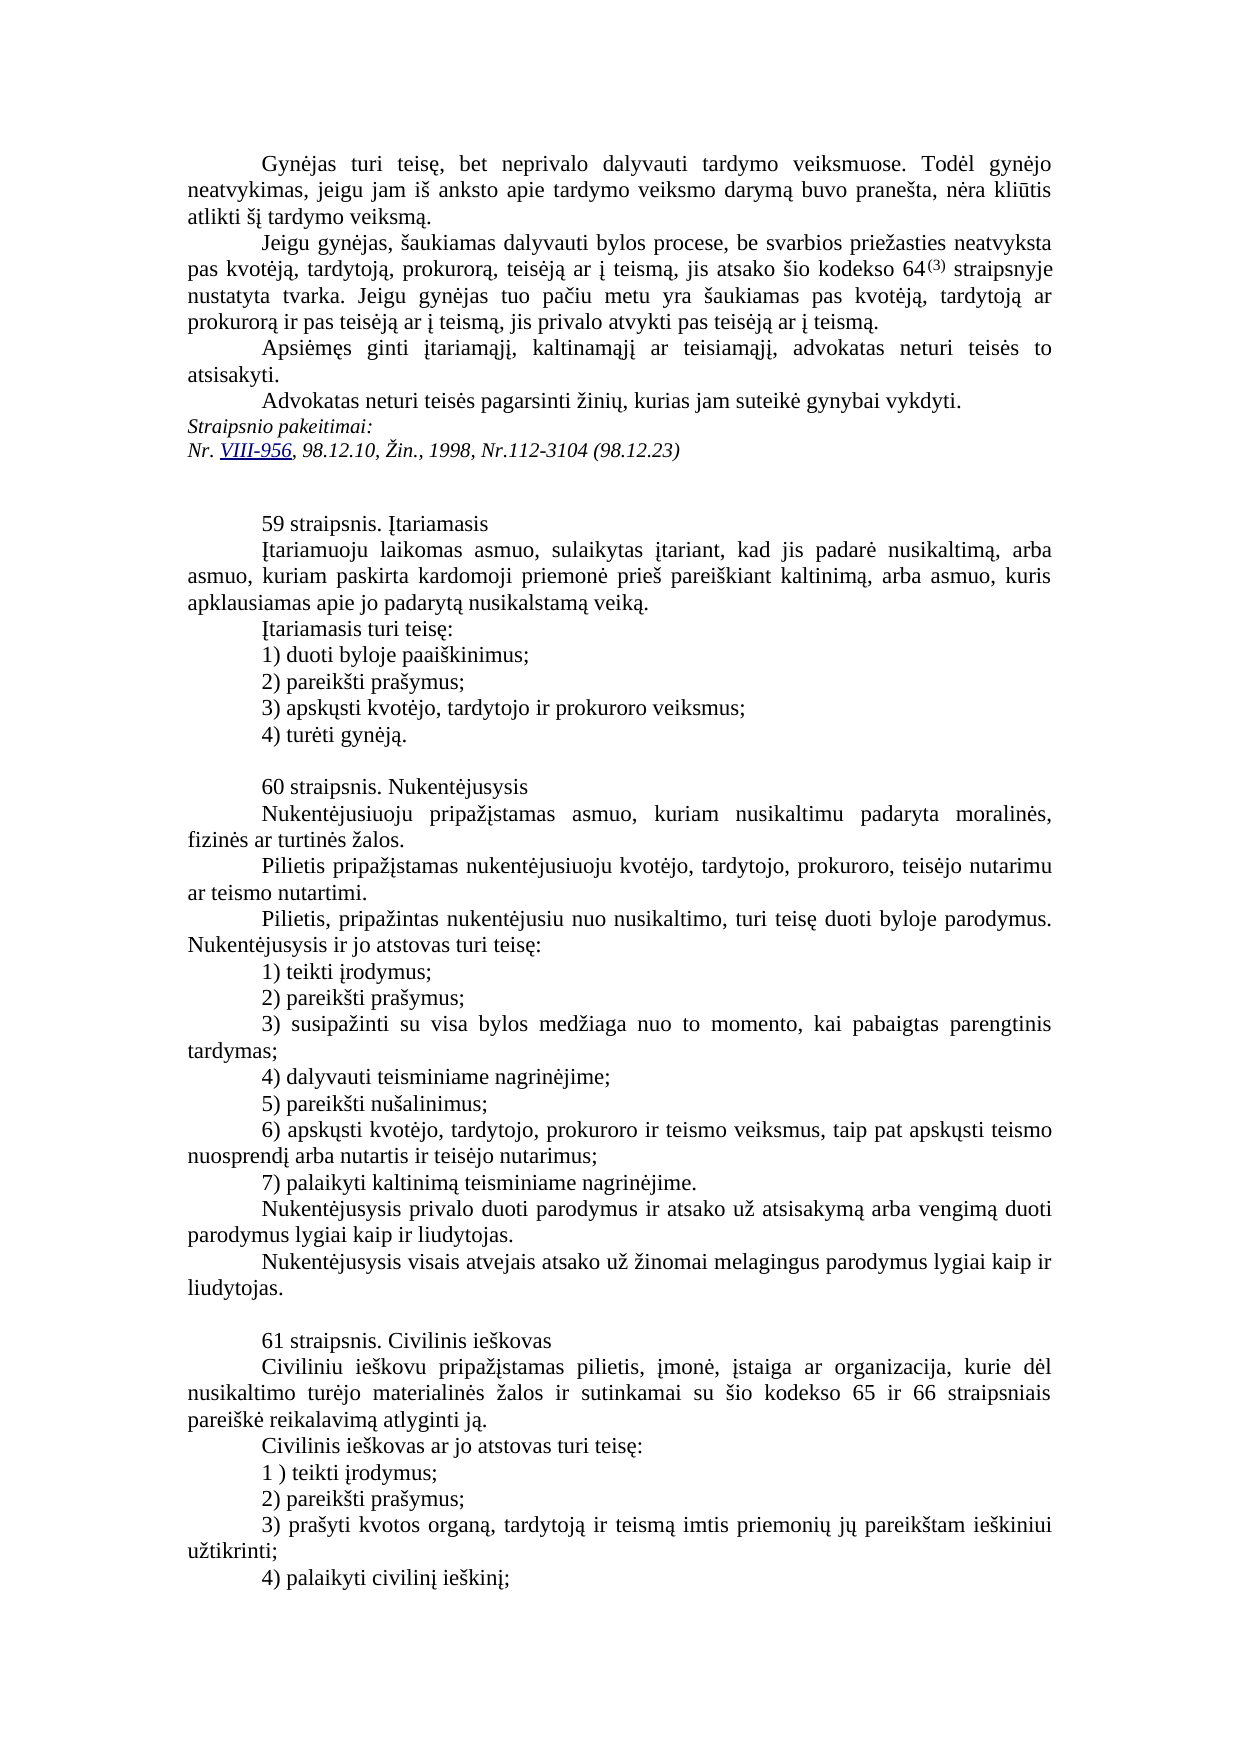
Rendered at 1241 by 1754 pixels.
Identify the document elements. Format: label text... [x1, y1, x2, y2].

text Nr. VIII-956, 98.12.10, Žin., 1998, Nr.112-3104 (98.12.23) [187, 438, 1053, 462]
text 6) apskųsti kvotėjo, tardytojo, prokuroro ir teismo veiksmus, taip pat apskųsti teismo nuosprendį arba nutartis ir teisėjo nutarimus; [187, 1116, 1053, 1169]
text 2) pareikšti prašymus; [187, 984, 1053, 1011]
text 7) palaikyti kaltinimą teisminiame nagrinėjime. [187, 1169, 1053, 1195]
text 1 ) teikti įrodymus; [187, 1458, 1053, 1485]
text Pilietis pripažįstamas nukentėjusiuoju kvotėjo, tardytojo, prokuroro, teisėjo nutarimu ar teismo nutartimi. [187, 852, 1053, 905]
text Apsiėmęs ginti įtariamąjį, kaltinamąjį ar teisiamąjį, advokatas neturi teisės to atsisakyti. [187, 334, 1053, 387]
text 2) pareikšti prašymus; [187, 668, 1053, 694]
text 4) turėti gynėją. [187, 721, 1053, 747]
text Jeigu gynėjas, šaukiamas dalyvauti bylos procese, be svarbios priežasties neatvyksta pas kvotėją, tardytoją, prokurorą, teisėją ar į teismą, jis atsako šio kodekso 64(3) straipsnyje nustatyta tvarka. Jeigu gynėjas tuo pačiu metu yra šaukiamas pas kvotėją, tardytoją ar prokurorą ir pas teisėją ar į teismą, jis privalo atvykti pas teisėją ar į teismą. [187, 229, 1053, 334]
text Nukentėjusysis visais atvejais atsako už žinomai melagingus parodymus lygiai kaip ir liudytojas. [187, 1248, 1053, 1300]
text Nukentėjusysis privalo duoti parodymus ir atsako už atsisakymą arba vengimą duoti parodymus lygiai kaip ir liudytojas. [187, 1195, 1053, 1248]
text 3) susipažinti su visa bylos medžiaga nuo to momento, kai pabaigtas parengtinis tardymas; [187, 1011, 1053, 1063]
text Nukentėjusiuoju pripažįstamas asmuo, kuriam nusikaltimu padaryta moralinės, fizinės ar turtinės žalos. [187, 800, 1053, 852]
text Advokatas neturi teisės pagarsinti žinių, kurias jam suteikė gynybai vykdyti. [187, 387, 1053, 413]
text 59 straipsnis. Įtariamasis [187, 510, 1053, 536]
text 60 straipsnis. Nukentėjusysis [187, 773, 1053, 800]
text Gynėjas turi teisę, bet neprivalo dalyvauti tardymo veiksmuose. Todėl gynėjo neatvykimas, jeigu jam iš anksto apie tardymo veiksmo darymą buvo pranešta, nėra kliūtis atlikti šį tardymo veiksmą. [187, 150, 1053, 229]
text 61 straipsnis. Civilinis ieškovas [187, 1327, 1053, 1353]
text Civiliniu ieškovu pripažįstamas pilietis, įmonė, įstaiga ar organizacija, kurie dėl nusikaltimo turėjo materialinės žalos ir sutinkamai su šio kodekso 65 ir 66 straipsniais pareiškė reikalavimą atlyginti ją. [187, 1353, 1053, 1432]
text 5) pareikšti nušalinimus; [187, 1089, 1053, 1116]
text 1) teikti įrodymus; [187, 958, 1053, 984]
text 1) duoti byloje paaiškinimus; [187, 642, 1053, 668]
text 3) prašyti kvotos organą, tardytoją ir teismą imtis priemonių jų pareikštam ieškiniui užtikrinti; [187, 1511, 1053, 1564]
text Įtariamasis turi teisę: [187, 615, 1053, 642]
text 3) apskųsti kvotėjo, tardytojo ir prokuroro veiksmus; [187, 694, 1053, 721]
text 2) pareikšti prašymus; [187, 1485, 1053, 1511]
text 4) palaikyti civilinį ieškinį; [187, 1564, 1053, 1590]
text Pilietis, pripažintas nukentėjusiu nuo nusikaltimo, turi teisę duoti byloje parodymus. Nukentėjusysis ir jo atstovas turi teisę: [187, 905, 1053, 958]
text 4) dalyvauti teisminiame nagrinėjime; [187, 1063, 1053, 1089]
text Straipsnio pakeitimai: [187, 413, 1053, 438]
text Įtariamuoju laikomas asmuo, sulaikytas įtariant, kad jis padarė nusikaltimą, arba asmuo, kuriam paskirta kardomoji priemonė prieš pareiškiant kaltinimą, arba asmuo, kuris apklausiamas apie jo padarytą nusikalstamą veiką. [187, 536, 1053, 615]
text Civilinis ieškovas ar jo atstovas turi teisę: [187, 1432, 1053, 1458]
